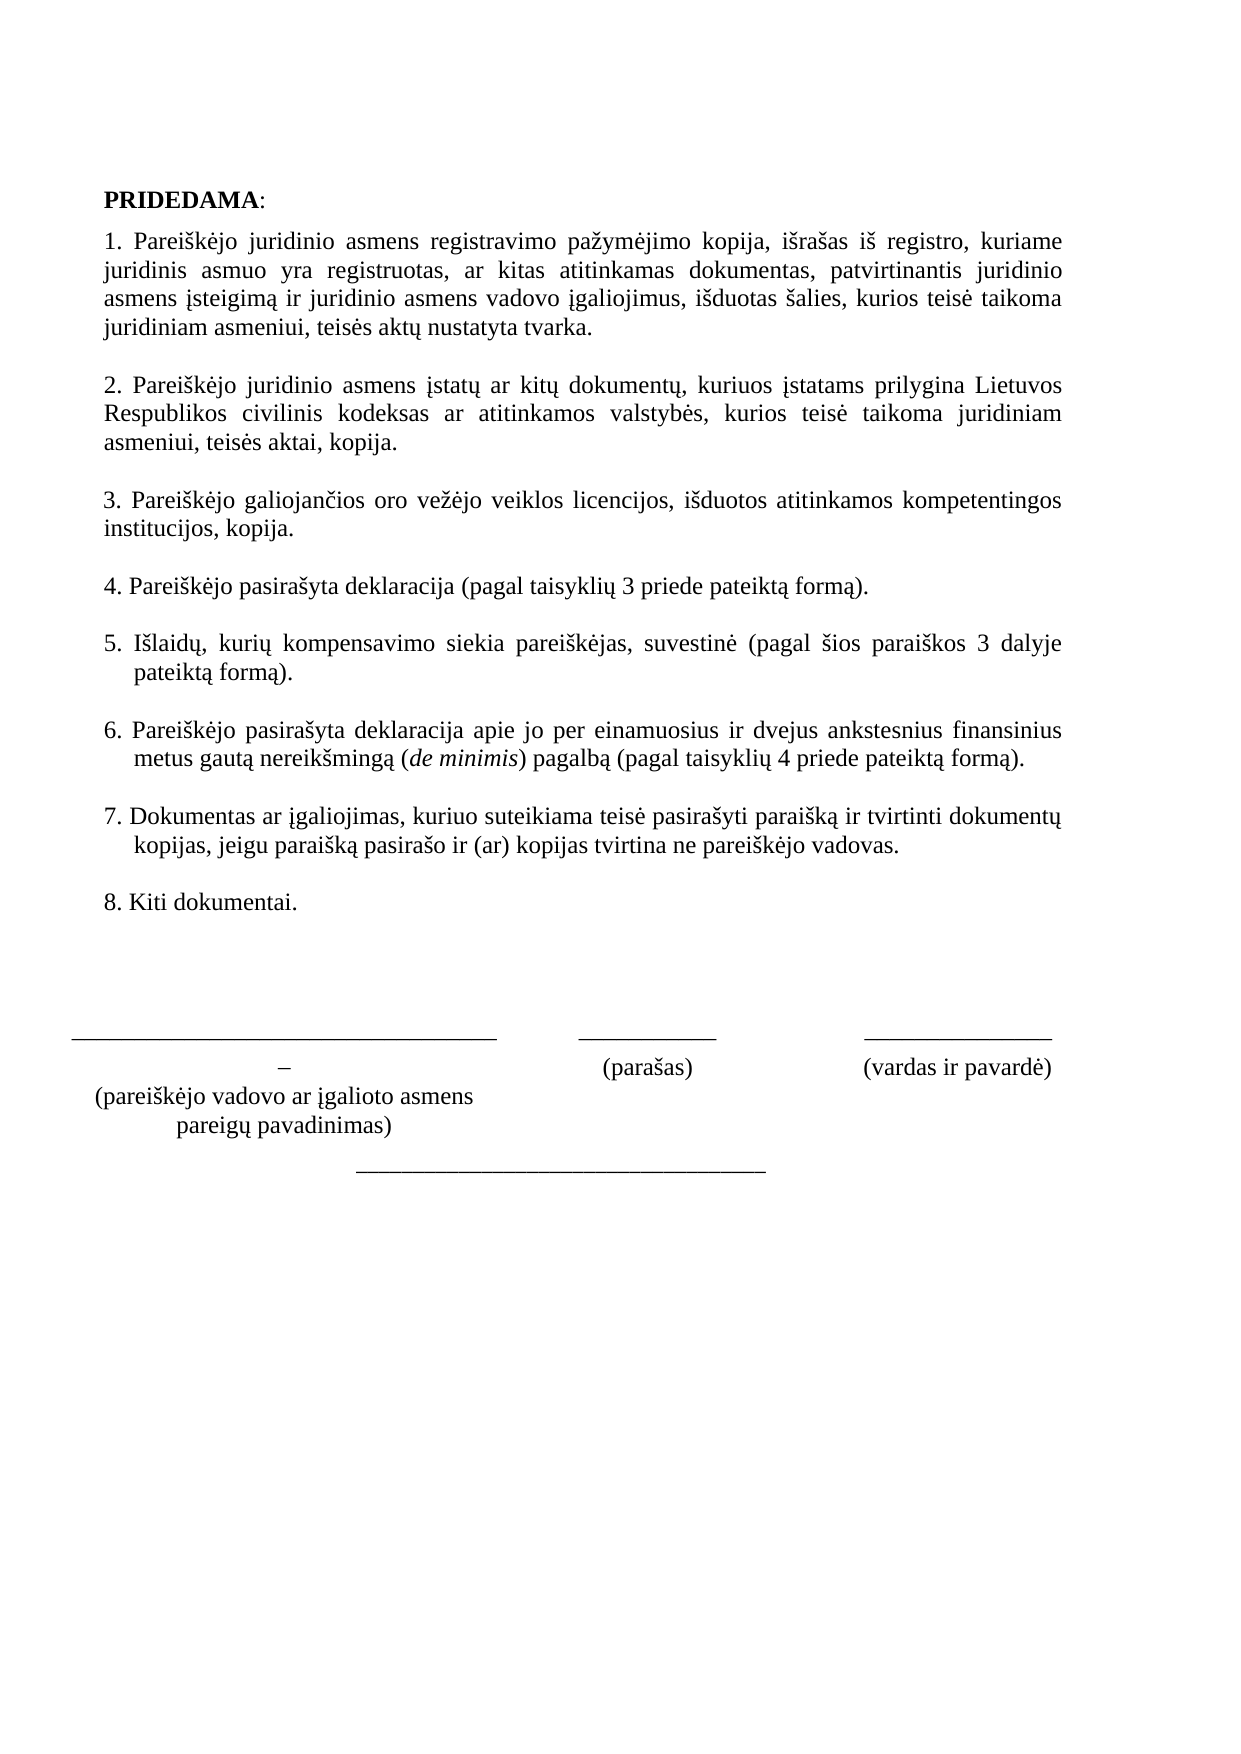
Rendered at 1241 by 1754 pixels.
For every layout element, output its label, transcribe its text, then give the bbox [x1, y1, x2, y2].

text 4. Pareiškėjo pasirašyta deklaracija (pagal taisyklių 3 priede pateiktą formą). [103, 571, 1063, 600]
text 7. Dokumentas ar įgaliojimas, kuriuo suteikiama teisė pasirašyti paraišką ir tvirtinti dokumentų kopijas, jeigu paraišką pasirašo ir (ar) kopijas tvirtina ne pareiškėjo vadovas. [103, 801, 1063, 858]
text 5. Išlaidų, kurių kompensavimo siekia pareiškėjas, suvestinė (pagal šios paraiškos 3 dalyje pateiktą formą). [103, 628, 1063, 686]
text PRIDEDAMA: [59, 185, 1063, 214]
text 8. Kiti dokumentai. [103, 887, 1063, 916]
text 1. Pareiškėjo juridinio asmens registravimo pažymėjimo kopija, išrašas iš registro, kuriame juridinis asmuo yra registruotas, ar kitas atitinkamas dokumentas, patvirtinantis juridinio asmens įsteigimą ir juridinio asmens vadovo įgaliojimus, išduotas šalies, kurios teisė taikoma juridiniam asmeniui, teisės aktų nustatyta tvarka. [103, 226, 1063, 341]
table_header ___________________________________ (pareiškėjo vadovo ar įgalioto asmens pareigų pavadinimas) [59, 1005, 509, 1139]
table_header _______________ (vardas ir pavardė) [786, 1005, 1063, 1139]
text ____________________________________ [59, 1148, 1063, 1176]
text 2. Pareiškėjo juridinio asmens įstatų ar kitų dokumentų, kuriuos įstatams prilygina Lietuvos Respublikos civilinis kodeksas ar atitinkamos valstybės, kurios teisė taikoma juridiniam asmeniui, teisės aktai, kopija. [103, 370, 1063, 456]
text 6. Pareiškėjo pasirašyta deklaracija apie jo per einamuosius ir dvejus ankstesnius finansinius metus gautą nereikšmingą (de minimis) pagalbą (pagal taisyklių 4 priede pateiktą formą). [103, 715, 1063, 772]
table_header ___________ (parašas) [509, 1005, 786, 1139]
text 3. Pareiškėjo galiojančios oro vežėjo veiklos licencijos, išduotos atitinkamos kompetentingos institucijos, kopija. [103, 485, 1063, 542]
